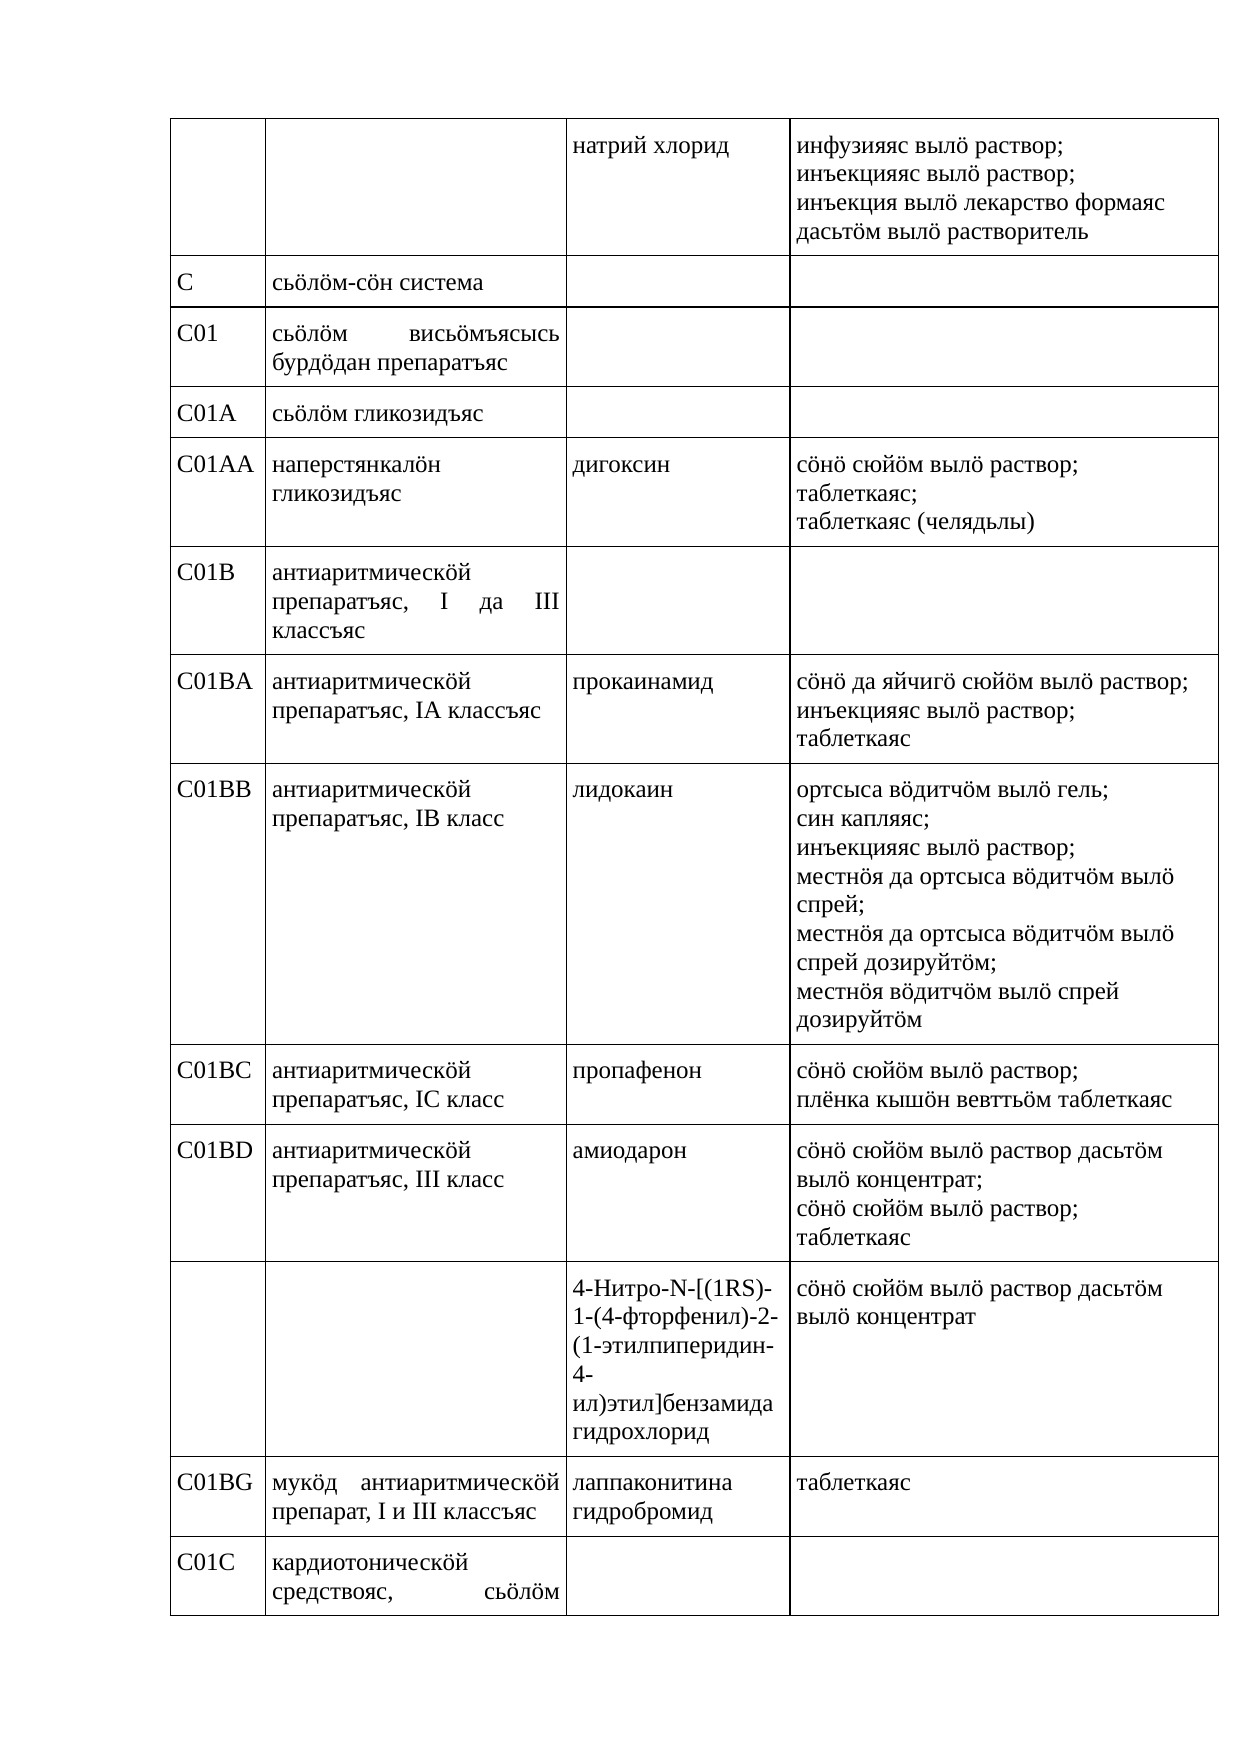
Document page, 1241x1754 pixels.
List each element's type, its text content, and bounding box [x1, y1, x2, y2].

table_cell C01A [171, 387, 265, 437]
table_cell антиаритмическӧй препаратъяс, ІC класс [266, 1045, 566, 1124]
table_cell C01BB [171, 764, 265, 1044]
table_cell ортсыса вӧдитчӧм вылӧ гель; син капляяс; инъекцияяс вылӧ раствор; местнӧя да ортсыса вӧдитчӧм вылӧ спрей; местнӧя да ортсыса вӧдитчӧм вылӧ спрей дозируйтӧм; местнӧя вӧдитчӧм вылӧ спрей дозируйтӧм [791, 764, 1218, 1044]
table_cell натрий хлорид [567, 119, 789, 255]
table_cell [266, 119, 566, 255]
table_cell лаппаконитина гидробромид [567, 1457, 789, 1536]
table_cell [567, 1537, 789, 1615]
table_cell [171, 1262, 265, 1456]
table_cell кардиотоническӧй средствояс, сьӧлӧм [266, 1537, 566, 1615]
table_cell антиаритмическӧй препаратъяс, І да ІІІ классъяс [266, 547, 566, 654]
table_cell C01AA [171, 438, 265, 546]
table_cell [171, 119, 265, 255]
table_cell C01C [171, 1537, 265, 1615]
table_cell мукӧд антиаритмическӧй препарат, І и ІІІ классъяс [266, 1457, 566, 1536]
table_cell [266, 1262, 566, 1456]
table_cell [791, 387, 1218, 437]
table_cell C01B [171, 547, 265, 654]
table_cell C01 [171, 308, 265, 386]
table_cell C01BA [171, 655, 265, 763]
table_cell [567, 547, 789, 654]
table_cell антиаритмическӧй препаратъяс, ІІІ класс [266, 1125, 566, 1261]
table_cell [567, 256, 789, 306]
table_cell сӧнӧ сюйӧм вылӧ раствор; таблеткаяс; таблеткаяс (челядьлы) [791, 438, 1218, 546]
table_cell сьӧлӧм-сӧн система [266, 256, 566, 306]
table_cell C01BC [171, 1045, 265, 1124]
table_cell C01BG [171, 1457, 265, 1536]
table_cell пропафенон [567, 1045, 789, 1124]
table_cell [791, 308, 1218, 386]
table_cell антиаритмическӧй препаратъяс, ІA классъяс [266, 655, 566, 763]
table_cell таблеткаяс [791, 1457, 1218, 1536]
table_cell [567, 308, 789, 386]
table_cell прокаинамид [567, 655, 789, 763]
table_cell сӧнӧ сюйӧм вылӧ раствор дасьтӧм вылӧ концентрат; сӧнӧ сюйӧм вылӧ раствор; таблеткаяс [791, 1125, 1218, 1261]
table_cell сӧнӧ сюйӧм вылӧ раствор; плёнка кышӧн вевттьӧм таблеткаяс [791, 1045, 1218, 1124]
table_cell [791, 256, 1218, 306]
table_cell амиодарон [567, 1125, 789, 1261]
table_cell сьӧлӧм висьӧмъясысь бурдӧдан препаратъяс [266, 308, 566, 386]
table_cell сьӧлӧм гликозидъяс [266, 387, 566, 437]
table_cell дигоксин [567, 438, 789, 546]
table_cell сӧнӧ да яйчигӧ сюйӧм вылӧ раствор; инъекцияяс вылӧ раствор; таблеткаяс [791, 655, 1218, 763]
table_cell C [171, 256, 265, 306]
table_cell 4-Нитро-N-[(1RS)-1-(4-фторфенил)-2-(1-этилпиперидин-4-ил)этил]бензамида гидрохлорид [567, 1262, 789, 1456]
table_cell антиаритмическӧй препаратъяс, ІB класс [266, 764, 566, 1044]
table_cell сӧнӧ сюйӧм вылӧ раствор дасьтӧм вылӧ концентрат [791, 1262, 1218, 1456]
table_cell [567, 387, 789, 437]
table_cell [791, 547, 1218, 654]
table_cell [791, 1537, 1218, 1615]
table_cell инфузияяс вылӧ раствор; инъекцияяс вылӧ раствор; инъекция вылӧ лекарство формаяс дасьтӧм вылӧ растворитель [791, 119, 1218, 255]
table_cell C01BD [171, 1125, 265, 1261]
table_cell лидокаин [567, 764, 789, 1044]
table_cell наперстянкалӧн гликозидъяс [266, 438, 566, 546]
